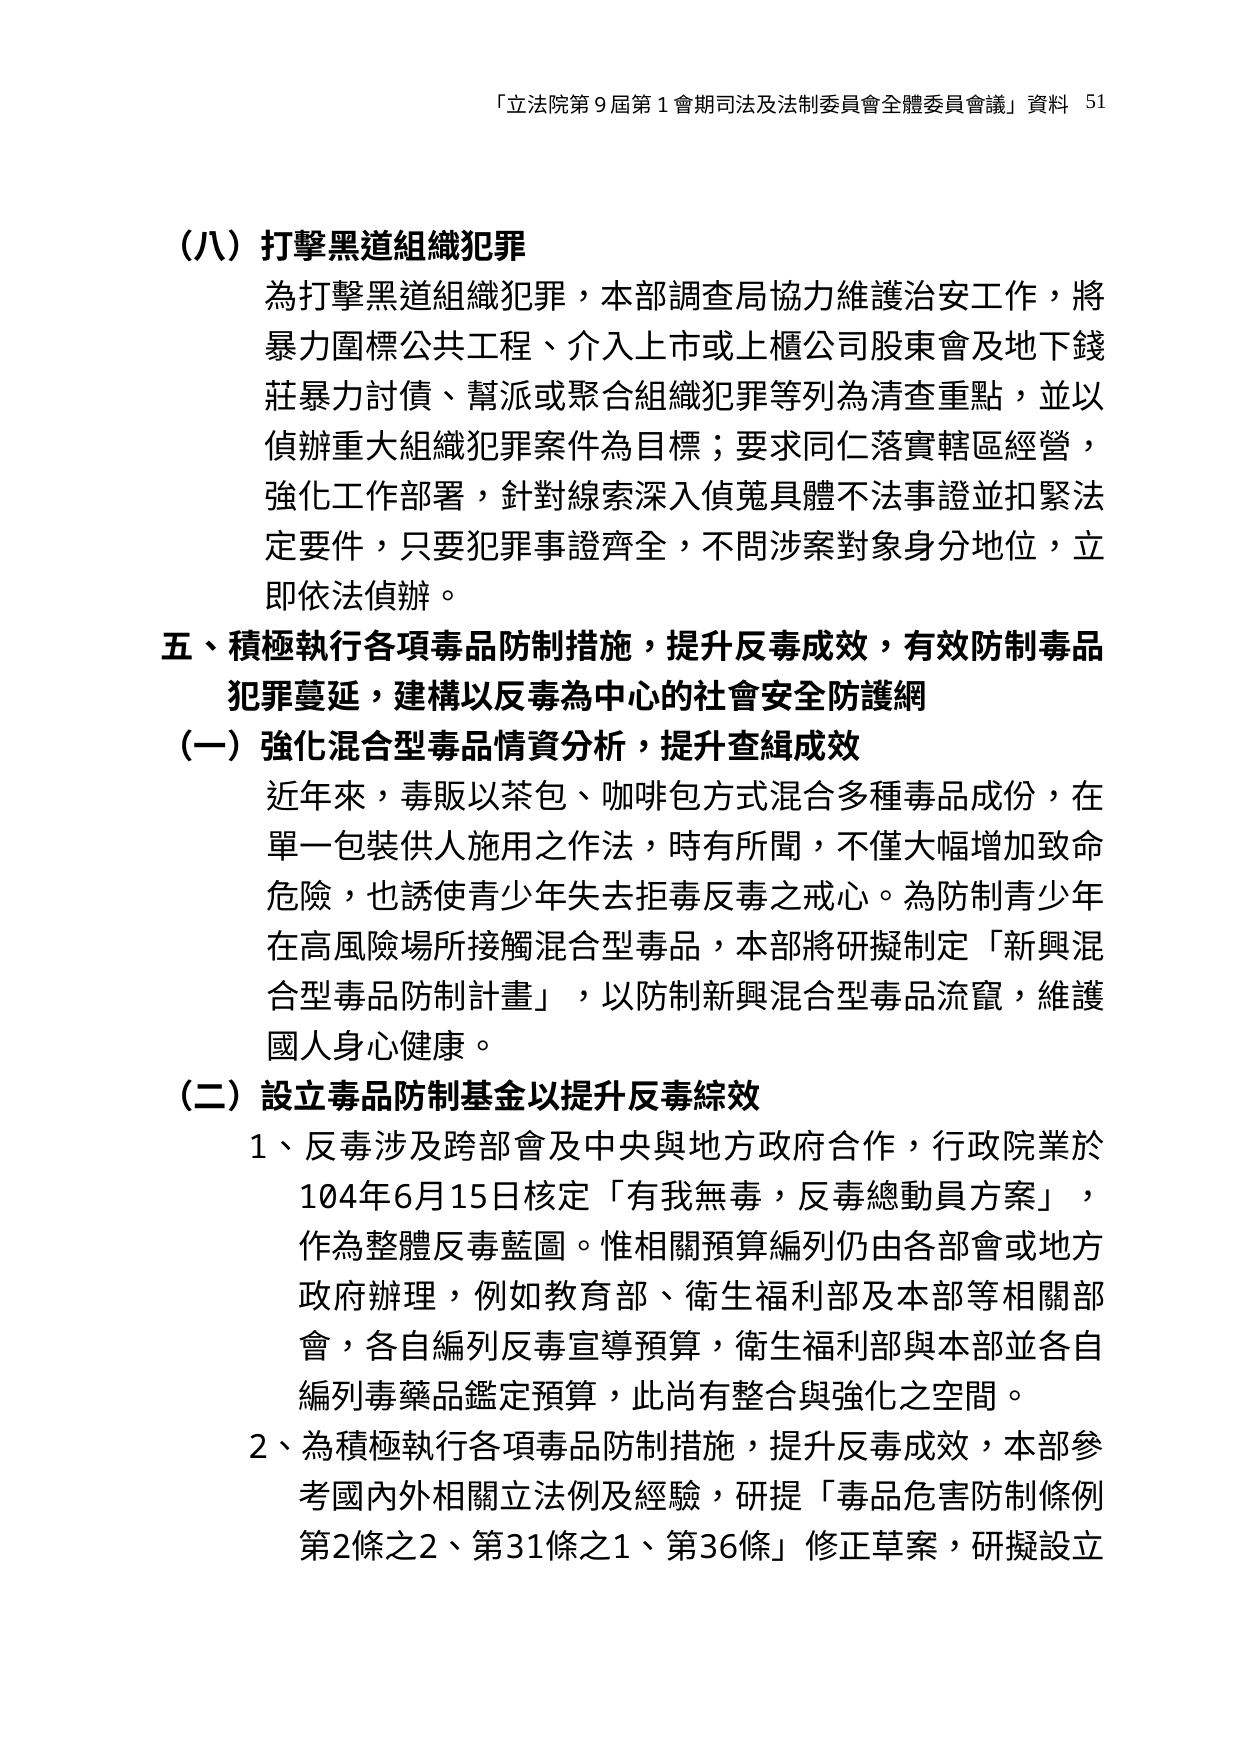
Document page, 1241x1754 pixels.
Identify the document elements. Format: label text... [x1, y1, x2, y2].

text （八）打擊黑道組織犯罪 [160, 219, 1106, 269]
text （一）強化混合型毒品情資分析，提升查緝成效 [160, 719, 1106, 769]
text 為打擊黑道組織犯罪，本部調查局協力維護治安工作，將暴力圍標公共工程、介入上市或上櫃公司股東會及地下錢莊暴力討債、幫派或聚合組織犯罪等列為清查重點，並以偵辦重大組織犯罪案件為目標；要求同仁落實轄區經營，強化工作部署，針對線索深入偵蒐具體不法事證並扣緊法定要件，只要犯罪事證齊全，不問涉案對象身分地位，立即依法偵辦。 [264, 269, 1106, 619]
text 2、為積極執行各項毒品防制措施，提升反毒成效，本部參考國內外相關立法例及經驗，研提「毒品危害防制條例第2條之2、第31條之1、第36條」修正草案，研擬設立 [248, 1419, 1106, 1569]
text 近年來，毒販以茶包、咖啡包方式混合多種毒品成份，在單一包裝供人施用之作法，時有所聞，不僅大幅增加致命危險，也誘使青少年失去拒毒反毒之戒心。為防制青少年在高風險場所接觸混合型毒品，本部將研擬制定「新興混合型毒品防制計畫」，以防制新興混合型毒品流竄，維護國人身心健康。 [266, 769, 1106, 1069]
text 1、反毒涉及跨部會及中央與地方政府合作，行政院業於104年6月15日核定「有我無毒，反毒總動員方案」，作為整體反毒藍圖。惟相關預算編列仍由各部會或地方政府辦理，例如教育部、衛生福利部及本部等相關部會，各自編列反毒宣導預算，衛生福利部與本部並各自編列毒藥品鑑定預算，此尚有整合與強化之空間。 [248, 1119, 1106, 1419]
text （二）設立毒品防制基金以提升反毒綜效 [160, 1069, 1106, 1119]
text 五、積極執行各項毒品防制措施，提升反毒成效，有效防制毒品犯罪蔓延，建構以反毒為中心的社會安全防護網 [160, 619, 1106, 719]
